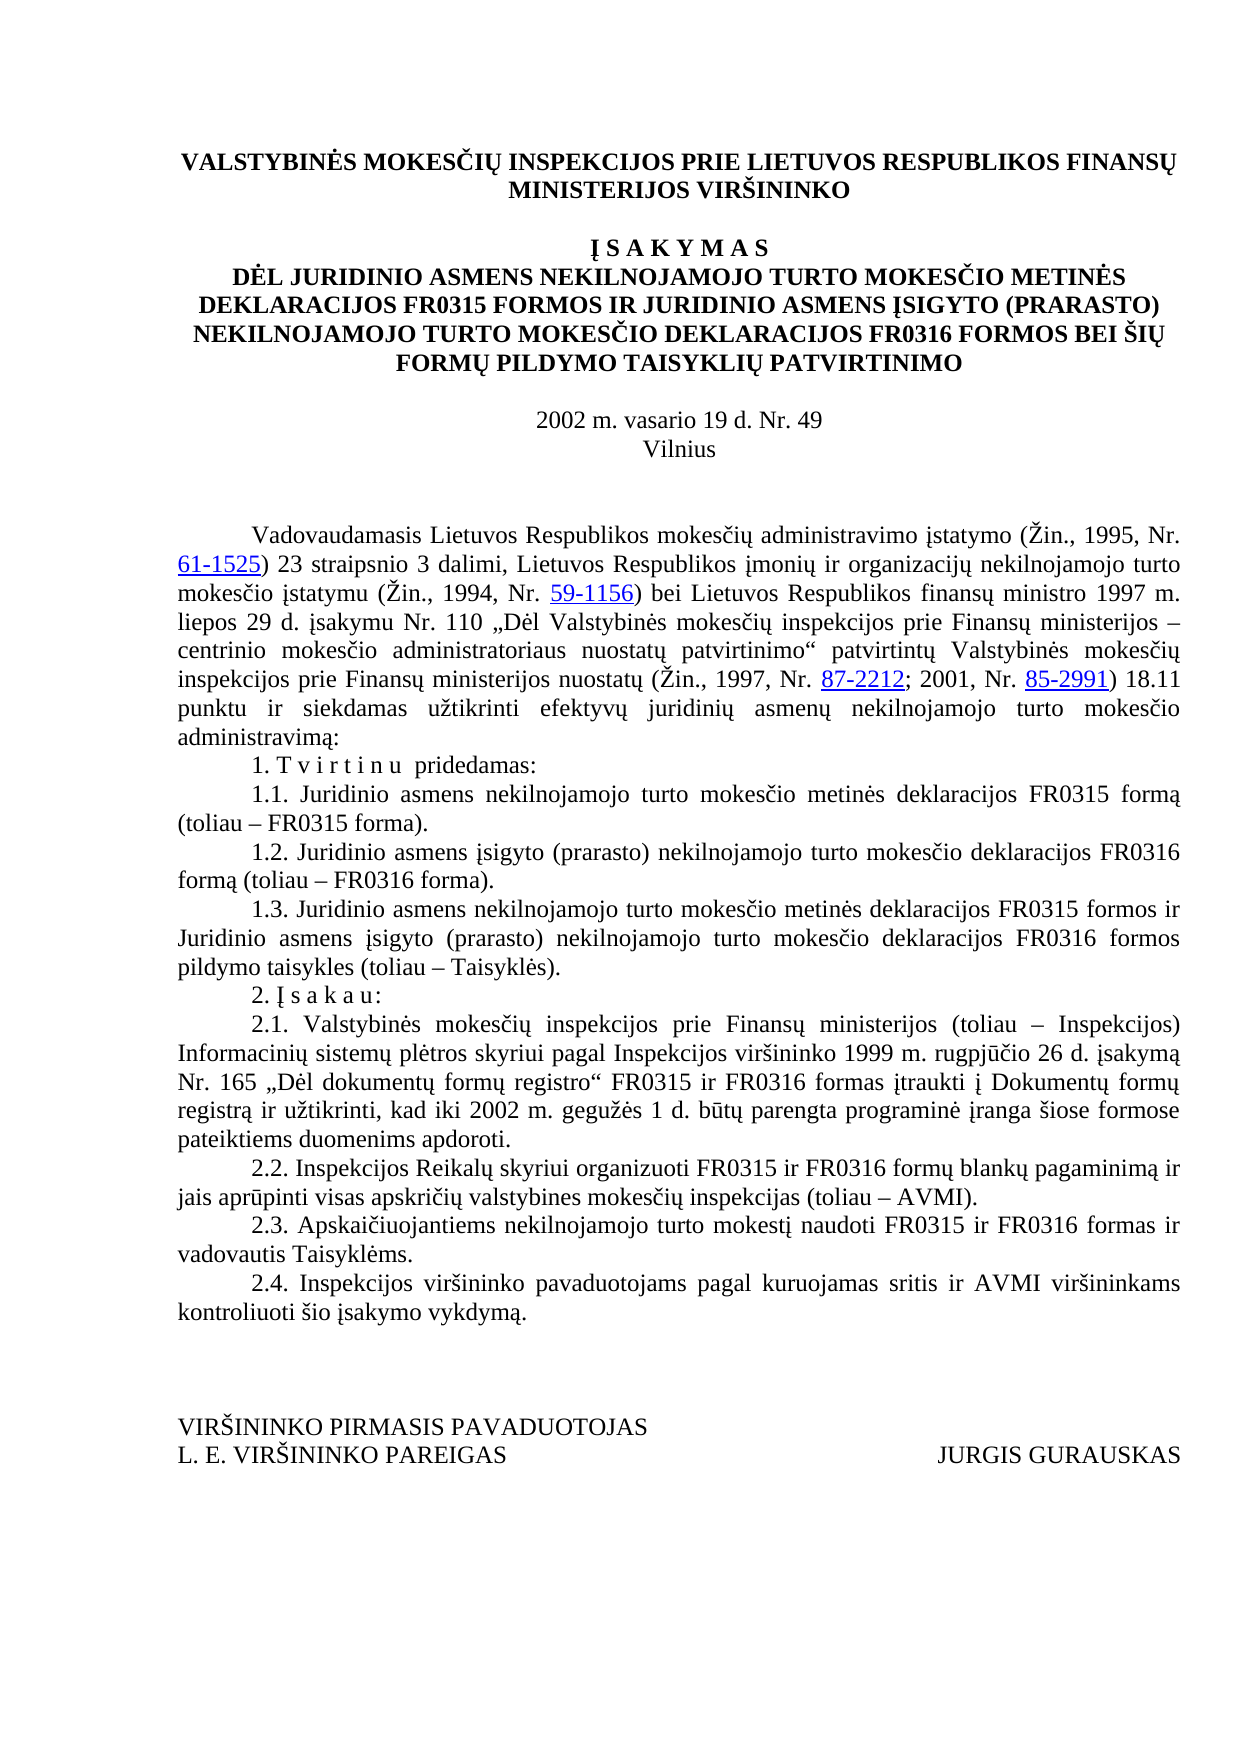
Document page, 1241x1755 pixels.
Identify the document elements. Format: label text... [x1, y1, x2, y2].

text 1. Tvirtinu pridedamas: [177, 751, 1181, 779]
text 2.2. Inspekcijos Reikalų skyriui organizuoti FR0315 ir FR0316 formų blankų pagaminimą ir jais aprūpinti visas apskričių valstybines mokesčių inspekcijas (toliau – AVMI). [177, 1153, 1181, 1211]
text Į S A K Y M A S [177, 233, 1181, 262]
text 2.4. Inspekcijos viršininko pavaduotojams pagal kuruojamas sritis ir AVMI viršininkams kontroliuoti šio įsakymo vykdymą. [177, 1268, 1181, 1326]
text Vadovaudamasis Lietuvos Respublikos mokesčių administravimo įstatymo (Žin., 1995, Nr. 61-1525) 23 straipsnio 3 dalimi, Lietuvos Respublikos įmonių ir organizacijų nekilnojamojo turto mokesčio įstatymu (Žin., 1994, Nr. 59-1156) bei Lietuvos Respublikos finansų ministro 1997 m. liepos 29 d. įsakymu Nr. 110 „Dėl Valstybinės mokesčių inspekcijos prie Finansų ministerijos – centrinio mokesčio administratoriaus nuostatų patvirtinimo“ patvirtintų Valstybinės mokesčių inspekcijos prie Finansų ministerijos nuostatų (Žin., 1997, Nr. 87-2212; 2001, Nr. 85-2991) 18.11 punktu ir siekdamas užtikrinti efektyvų juridinių asmenų nekilnojamojo turto mokesčio administravimą: [177, 521, 1181, 751]
text 1.2. Juridinio asmens įsigyto (prarasto) nekilnojamojo turto mokesčio deklaracijos FR0316 formą (toliau – FR0316 forma). [177, 837, 1181, 894]
text 1.3. Juridinio asmens nekilnojamojo turto mokesčio metinės deklaracijos FR0315 formos ir Juridinio asmens įsigyto (prarasto) nekilnojamojo turto mokesčio deklaracijos FR0316 formos pildymo taisykles (toliau – Taisyklės). [177, 894, 1181, 981]
text Vilnius [177, 434, 1181, 463]
text 2.1. Valstybinės mokesčių inspekcijos prie Finansų ministerijos (toliau – Inspekcijos) Informacinių sistemų plėtros skyriui pagal Inspekcijos viršininko 1999 m. rugpjūčio 26 d. įsakymą Nr. 165 „Dėl dokumentų formų registro“ FR0315 ir FR0316 formas įtraukti į Dokumentų formų registrą ir užtikrinti, kad iki 2002 m. gegužės 1 d. būtų parengta programinė įranga šiose formose pateiktiems duomenims apdoroti. [177, 1009, 1181, 1153]
text 2002 m. vasario 19 d. Nr. 49 [177, 406, 1181, 434]
text 1.1. Juridinio asmens nekilnojamojo turto mokesčio metinės deklaracijos FR0315 formą (toliau – FR0315 forma). [177, 779, 1181, 837]
text VALSTYBINĖS MOKESČIŲ INSPEKCIJOS PRIE LIETUVOS RESPUBLIKOS FINANSŲ MINISTERIJOS VIRŠININKO [177, 147, 1181, 204]
text Viršininko pirmasis pavaduotojas [177, 1412, 1181, 1441]
text DĖL JURIDINIO ASMENS NEKILNOJAMOJO TURTO MOKESČIO METINĖS DEKLARACIJOS FR0315 FORMOS IR JURIDINIO ASMENS ĮSIGYTO (PRARASTO) NEKILNOJAMOJO TURTO MOKESČIO DEKLARACIJOS FR0316 FORMOS BEI ŠIŲ FORMŲ PILDYMO TAISYKLIŲ PATVIRTINIMO [177, 262, 1181, 377]
text l. E. viršininko pareigas Jurgis Gurauskas [177, 1441, 1181, 1469]
text 2.3. Apskaičiuojantiems nekilnojamojo turto mokestį naudoti FR0315 ir FR0316 formas ir vadovautis Taisyklėms. [177, 1211, 1181, 1268]
text 2. Įsakau: [177, 981, 1181, 1009]
